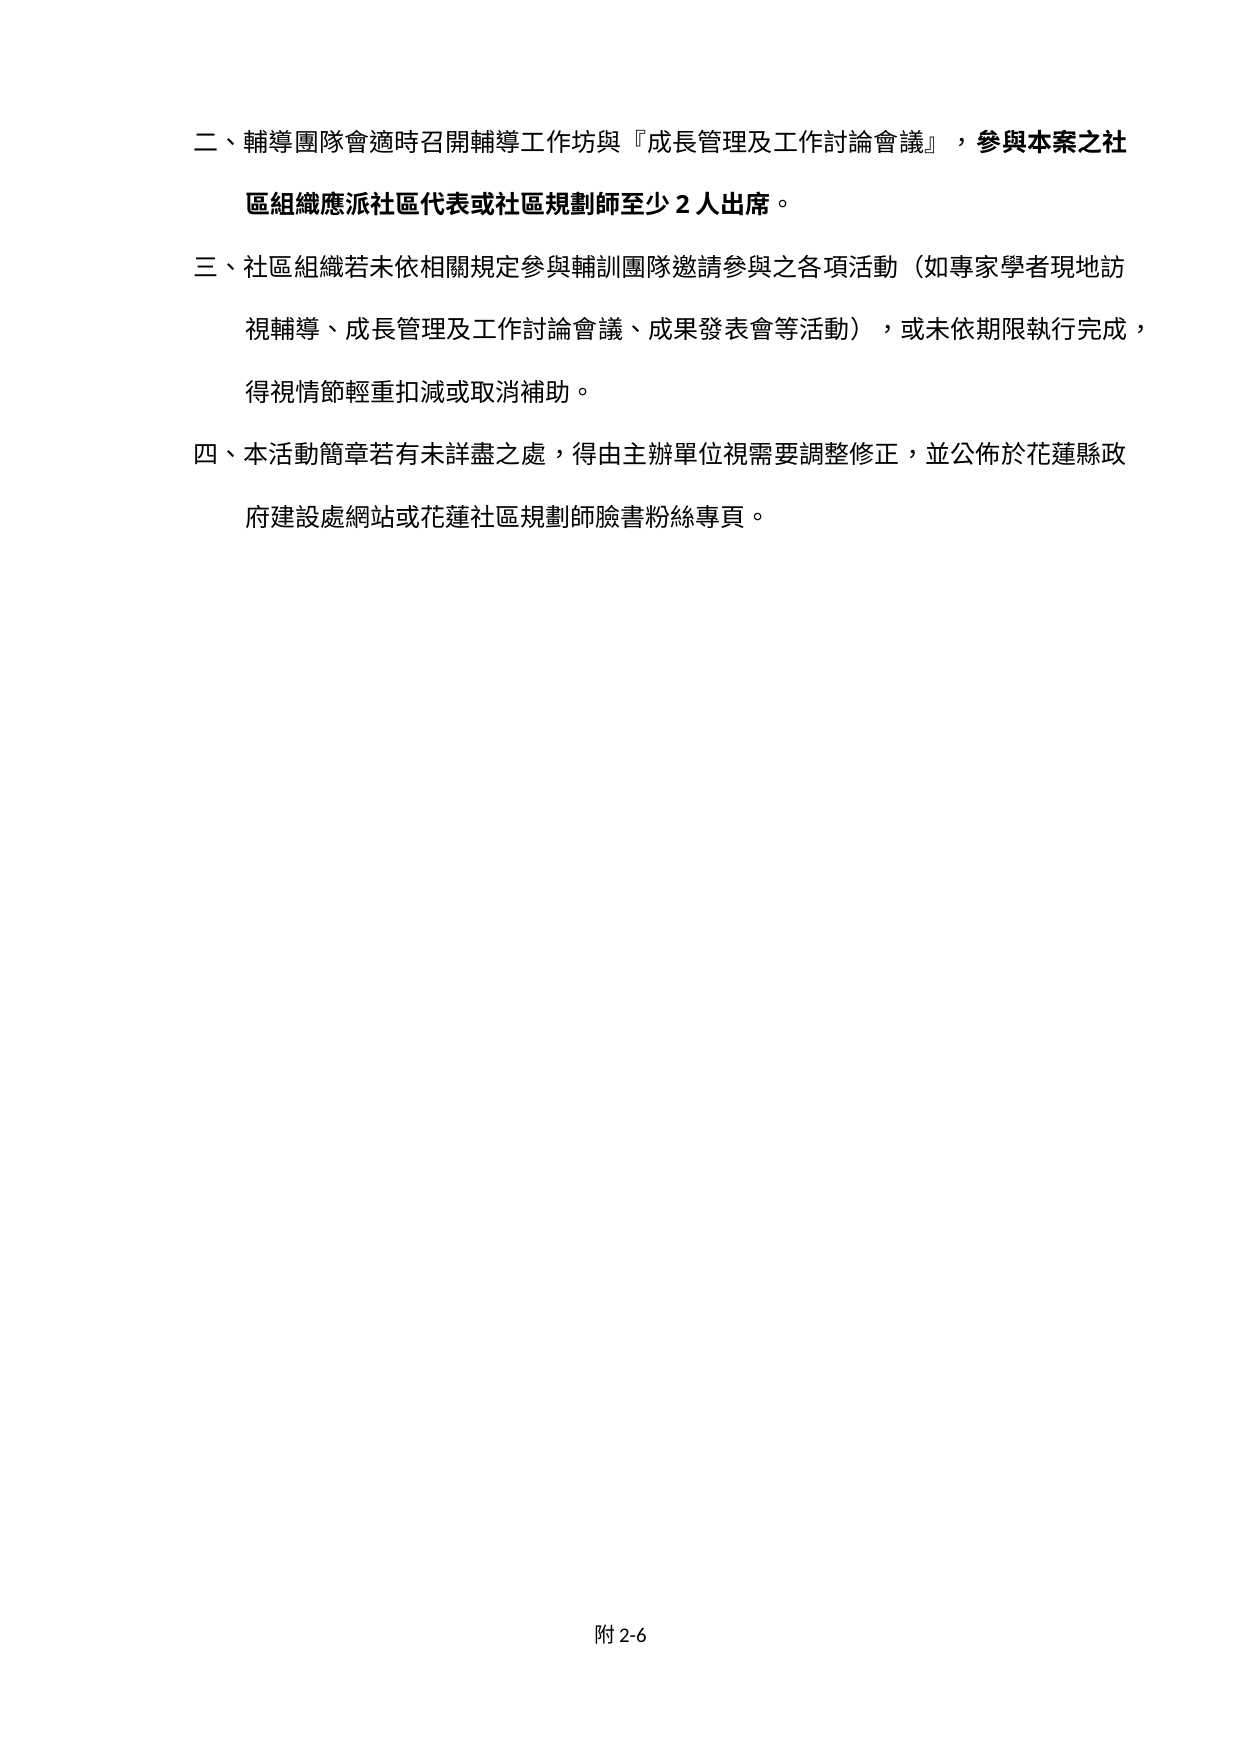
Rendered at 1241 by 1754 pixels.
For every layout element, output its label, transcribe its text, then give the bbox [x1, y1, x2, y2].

text 二、輔導團隊會適時召開輔導工作坊與『成長管理及工作討論會議』，參與本案之社區組織應派社區代表或社區規劃師至少2人出席。 [193, 99, 1128, 224]
text 四、本活動簡章若有未詳盡之處，得由主辦單位視需要調整修正，並公佈於花蓮縣政府建設處網站或花蓮社區規劃師臉書粉絲專頁。 [193, 411, 1128, 536]
text 三、社區組織若未依相關規定參與輔訓團隊邀請參與之各項活動（如專家學者現地訪視輔導、成長管理及工作討論會議、成果發表會等活動），或未依期限執行完成，得視情節輕重扣減或取消補助。 [193, 224, 1128, 411]
